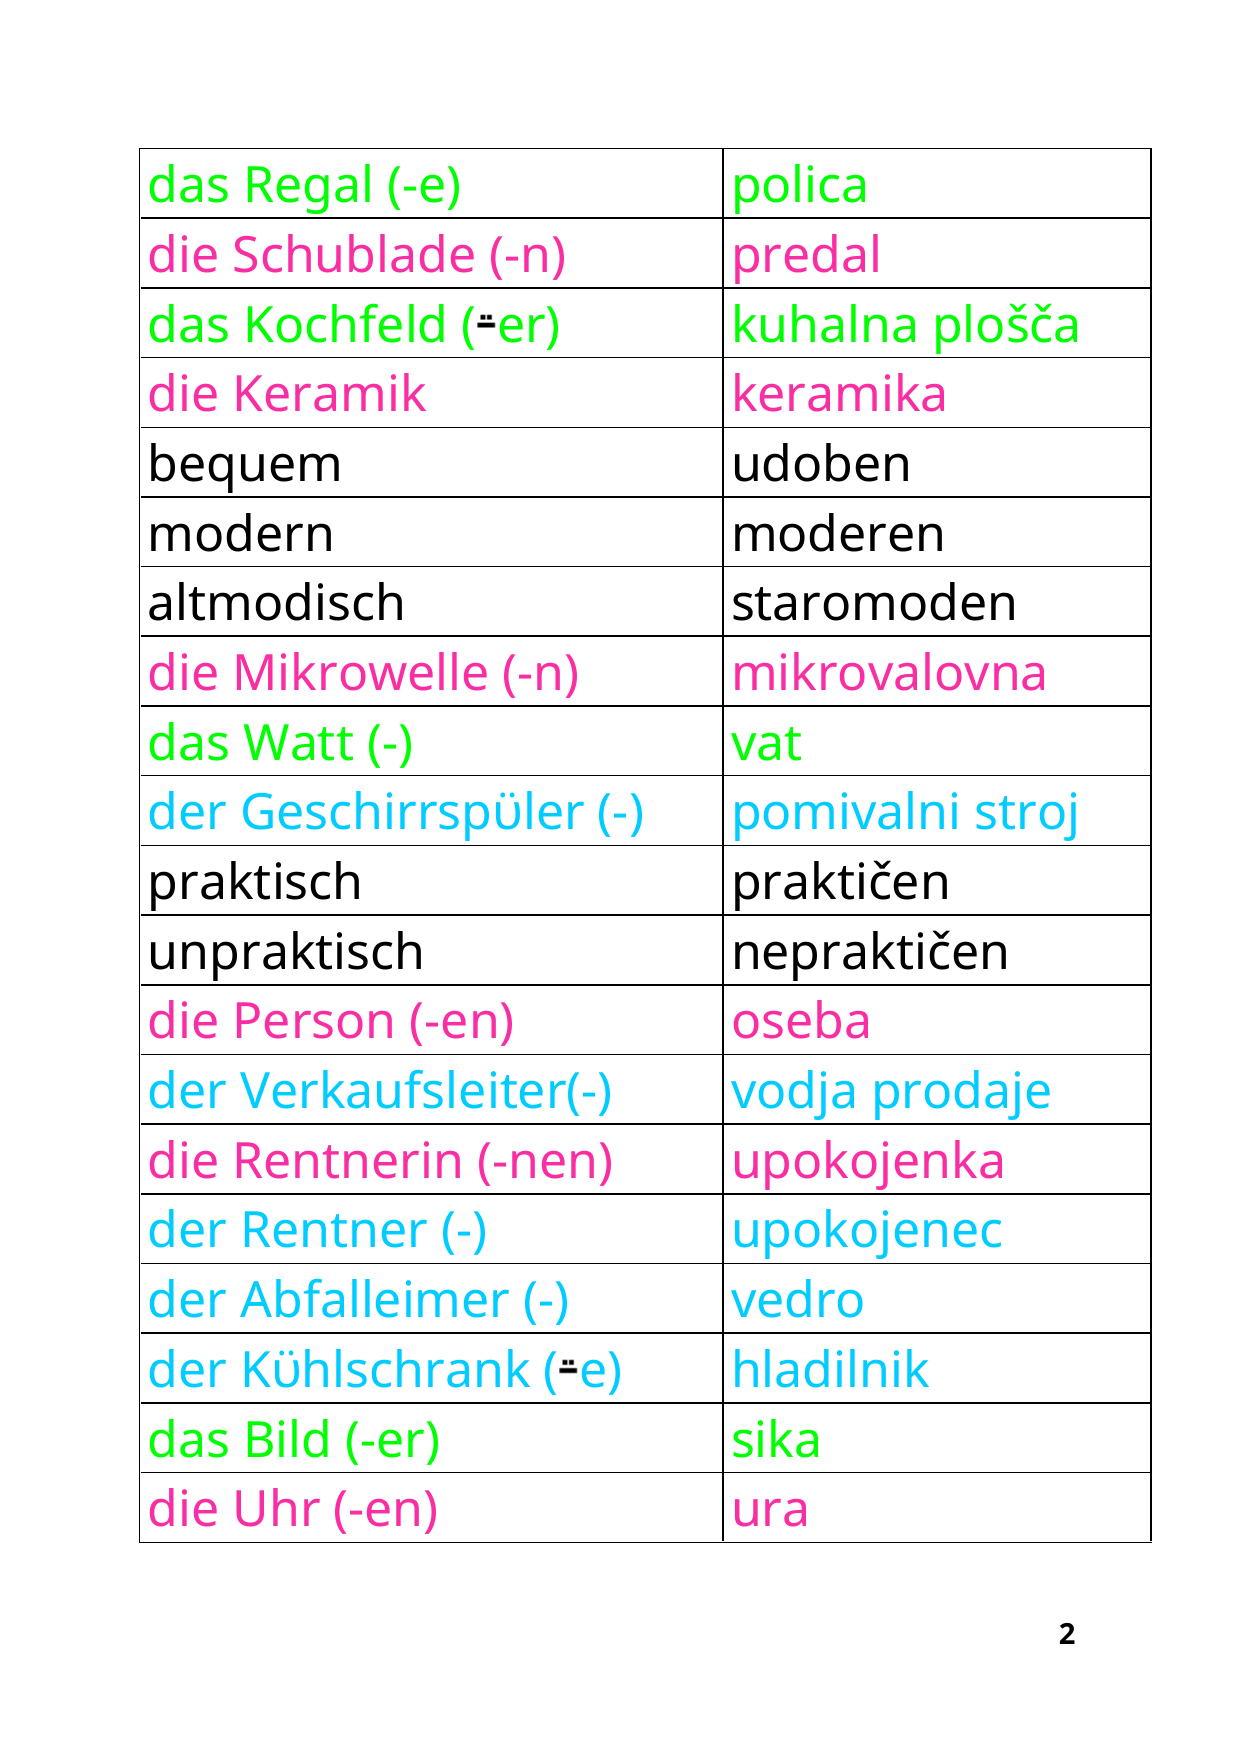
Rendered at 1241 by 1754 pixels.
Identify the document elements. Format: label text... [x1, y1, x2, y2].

table_cell die Schublade (-n) [140, 218, 722, 287]
table_cell predal [724, 219, 1150, 287]
table_cell [1152, 635, 1210, 705]
table_cell [1152, 1402, 1210, 1472]
table_cell [1152, 496, 1210, 566]
table_cell die Keramik [140, 358, 722, 426]
table_cell keramika [724, 358, 1150, 426]
table_cell oseba [724, 986, 1150, 1053]
table_cell altmodisch [140, 567, 722, 635]
table_cell ura [724, 1473, 1150, 1541]
table_cell [1152, 705, 1210, 775]
table_cell staromoden [724, 567, 1150, 635]
table_cell [1152, 1263, 1210, 1332]
table_cell nepraktičen [724, 916, 1150, 984]
table_cell der Verkaufsleiter(-) [140, 1055, 722, 1123]
table_cell das Kochfeld (er) [140, 288, 722, 357]
table_cell vodja prodaje [724, 1055, 1150, 1123]
table_cell sika [724, 1404, 1150, 1472]
table_cell [1152, 426, 1210, 496]
table_cell bequem [140, 428, 722, 496]
table_cell [1152, 1332, 1210, 1402]
table_cell modern [140, 497, 722, 566]
table_cell die Uhr (-en) [140, 1473, 722, 1541]
table_cell [1152, 1054, 1210, 1123]
table_cell upokojenka [724, 1125, 1150, 1193]
table_cell hladilnik [724, 1334, 1150, 1402]
table_cell pomivalni stroj [724, 776, 1150, 844]
table_cell [1152, 148, 1210, 217]
table_cell [1152, 287, 1210, 357]
table_cell kuhalna plošča [724, 289, 1150, 357]
table_cell moderen [724, 498, 1150, 566]
table_cell vedro [724, 1264, 1150, 1332]
table_cell [1152, 217, 1210, 287]
table_cell [1152, 566, 1210, 635]
table_cell polica [724, 149, 1150, 217]
table_cell [1152, 984, 1210, 1053]
table_cell mikrovalovna [724, 637, 1150, 705]
table_cell [1152, 1193, 1210, 1263]
table_cell praktičen [724, 846, 1150, 914]
table_cell [1152, 357, 1210, 426]
table_cell [1152, 845, 1210, 914]
table_cell unpraktisch [140, 915, 722, 984]
table_cell [1152, 775, 1210, 844]
table_cell [1152, 1123, 1210, 1193]
table_cell die Person (-en) [140, 985, 722, 1053]
table_cell das Bild (-er) [140, 1403, 722, 1472]
table_cell der Kϋhlschrank (e) [140, 1333, 722, 1402]
table_cell die Mikrowelle (-n) [140, 636, 722, 705]
table_cell das Watt (-) [140, 706, 722, 775]
table_cell das Regal (-e) [140, 149, 722, 217]
table_cell die Rentnerin (-nen) [140, 1124, 722, 1193]
table_cell upokojenec [724, 1195, 1150, 1263]
table_cell der Rentner (-) [140, 1194, 722, 1263]
table_cell der Abfalleimer (-) [140, 1264, 722, 1332]
table_cell udoben [724, 428, 1150, 496]
table_cell [1152, 914, 1210, 984]
table_cell praktisch [140, 846, 722, 914]
table_cell der Geschirrspϋler (-) [140, 776, 722, 844]
table_cell vat [724, 707, 1150, 775]
table_cell [1152, 1472, 1210, 1541]
